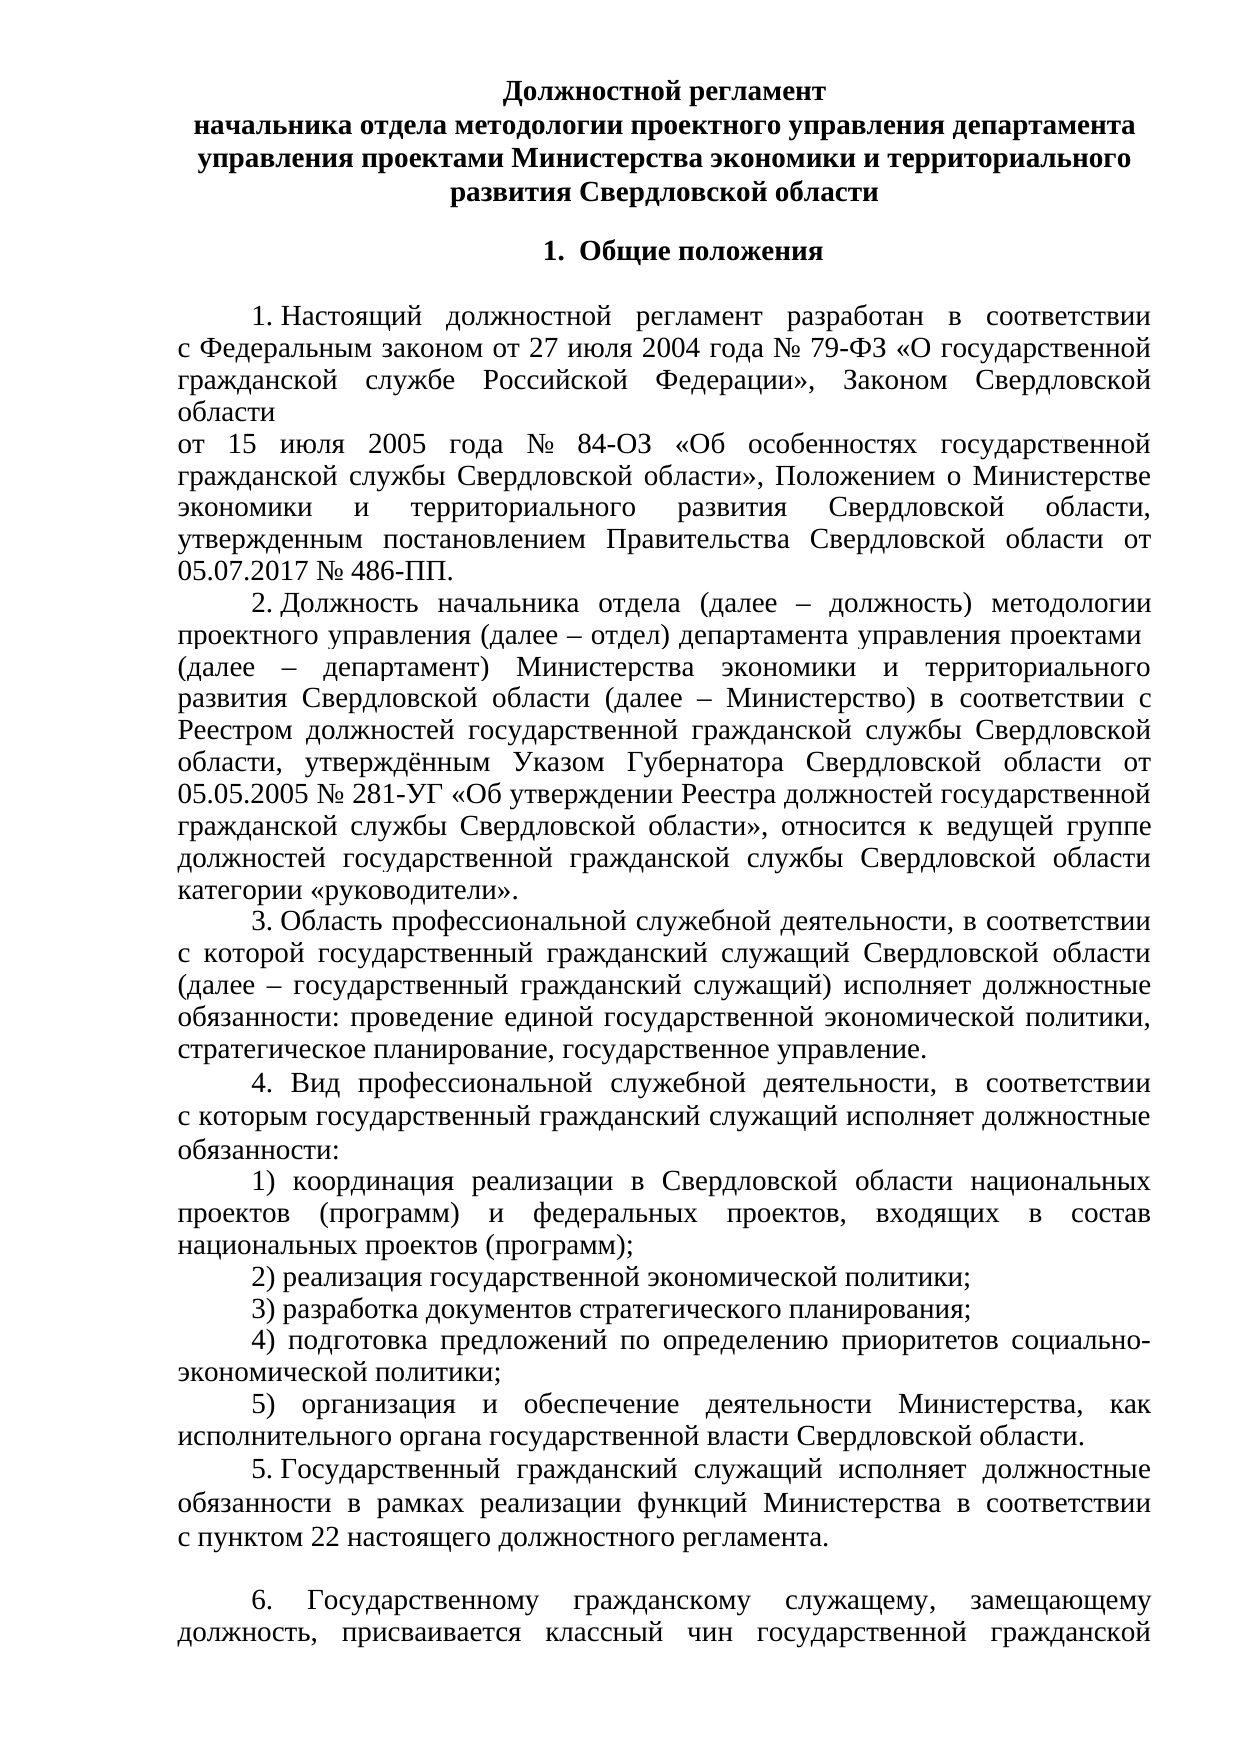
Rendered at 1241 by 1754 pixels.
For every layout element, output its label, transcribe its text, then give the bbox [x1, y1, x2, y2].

text начальника отдела методологии проектного управления департамента управления проектами Министерства экономики и территориального развития Свердловской области [177, 107, 1152, 207]
text 3) разработка документов стратегического планирования; [177, 1293, 1152, 1324]
text 2. Должность начальника отдела (далее – должность) методологии проектного управления (далее – отдел) департамента управления проектами (далее – департамент) Министерства экономики и территориального развития Свердловской области (далее – Министерство) в соответствии с Реестром должностей государственной гражданской службы Свердловской области, утверждённым Указом Губернатора Свердловской области от 05.05.2005 № 281-УГ «Об утверждении Реестра должностей государственной гражданской службы Свердловской области», относится к ведущей группе должностей государственной гражданской службы Свердловской области категории «руководители». [177, 682, 1152, 905]
text Должностной регламент [177, 75, 1152, 107]
text 3. Область профессиональной служебной деятельности, в соответствии с которой государственный гражданский служащий Свердловской области (далее – государственный гражданский служащий) исполняет должностные обязанности: проведение единой государственной экономической политики, стратегическое планирование, государственное управление. [177, 905, 1152, 1065]
text 1) координация реализации в Свердловской области национальных проектов (программ) и федеральных проектов, входящих в состав национальных проектов (программ); [177, 1165, 1152, 1261]
text 2) реализация государственной экономической политики; [177, 1261, 1152, 1293]
list Общие положения [177, 235, 1152, 266]
text 6. Государственному гражданскому служащему, замещающему должность, присваивается классный чин государственной гражданской [177, 1584, 1152, 1648]
text 4. Вид профессиональной служебной деятельности, в соответствии с которым государственный гражданский служащий исполняет должностные обязанности: [177, 1065, 1152, 1165]
text 4) подготовка предложений по определению приоритетов социально-экономической политики; [177, 1324, 1152, 1388]
text 5) организация и обеспечение деятельности Министерства, как исполнительного органа государственной власти Свердловской области. [177, 1388, 1152, 1452]
list Настоящий должностной регламент разработан в соответствии с Федеральным законом от 27 июля 2004 года № 79-ФЗ «О государственной гражданской службе Российской Федерации», Законом Свердловской области от 15 июля 2005 года № 84-ОЗ «Об особенностях государственной гражданской службы Свердловской области», Положением о Министерстве экономики и территориального развития Свердловской области, утвержденным постановлением Правительства Свердловской области от 05.07.2017 № 486-ПП. [177, 300, 1152, 587]
text 5. Государственный гражданский служащий исполняет должностные обязанности в рамках реализации функций Министерства в соответствии с пунктом 22 настоящего должностного регламента. [177, 1452, 1152, 1552]
